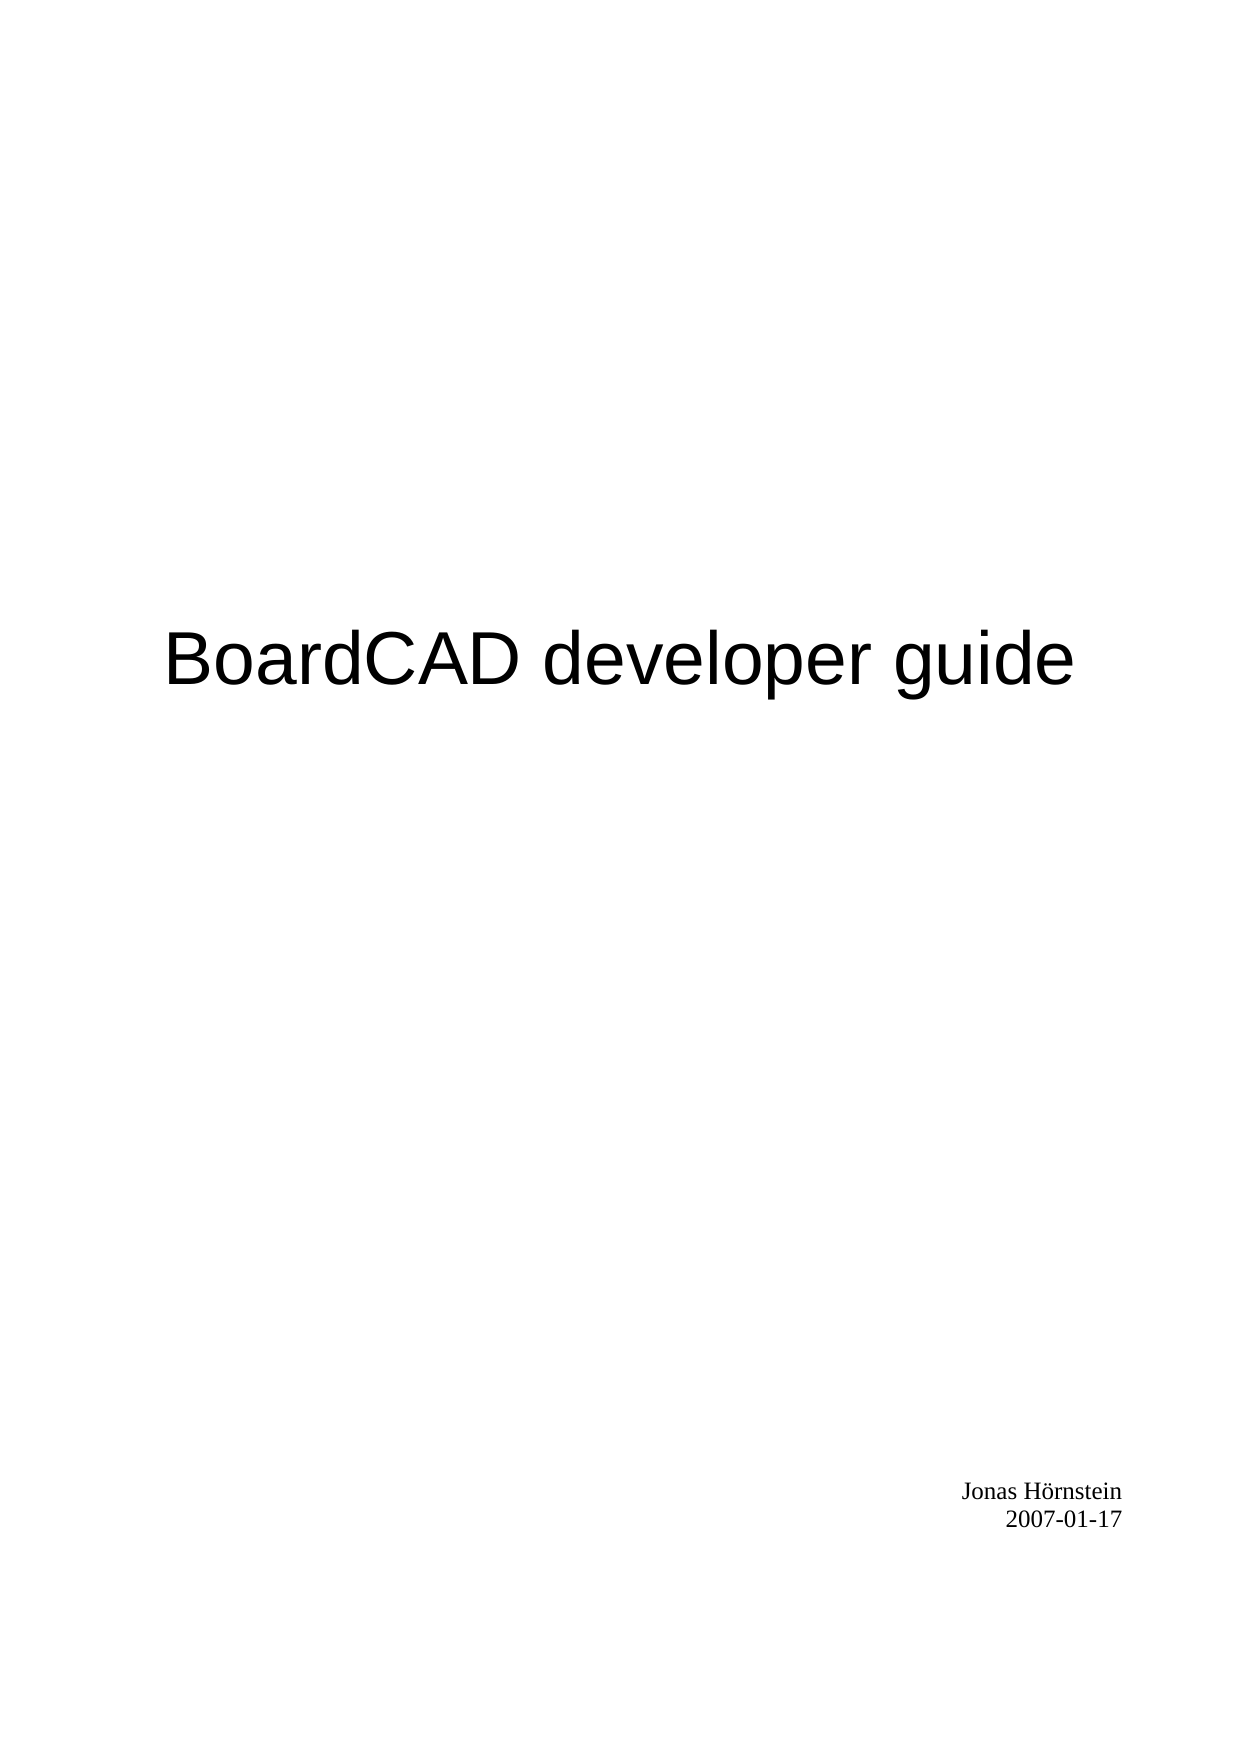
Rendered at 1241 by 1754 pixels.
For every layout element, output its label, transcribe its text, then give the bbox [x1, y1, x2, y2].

text Jonas Hörnstein [118, 1477, 1122, 1505]
text BoardCAD developer guide [118, 617, 1122, 701]
text 2007-01-17 [118, 1505, 1122, 1532]
